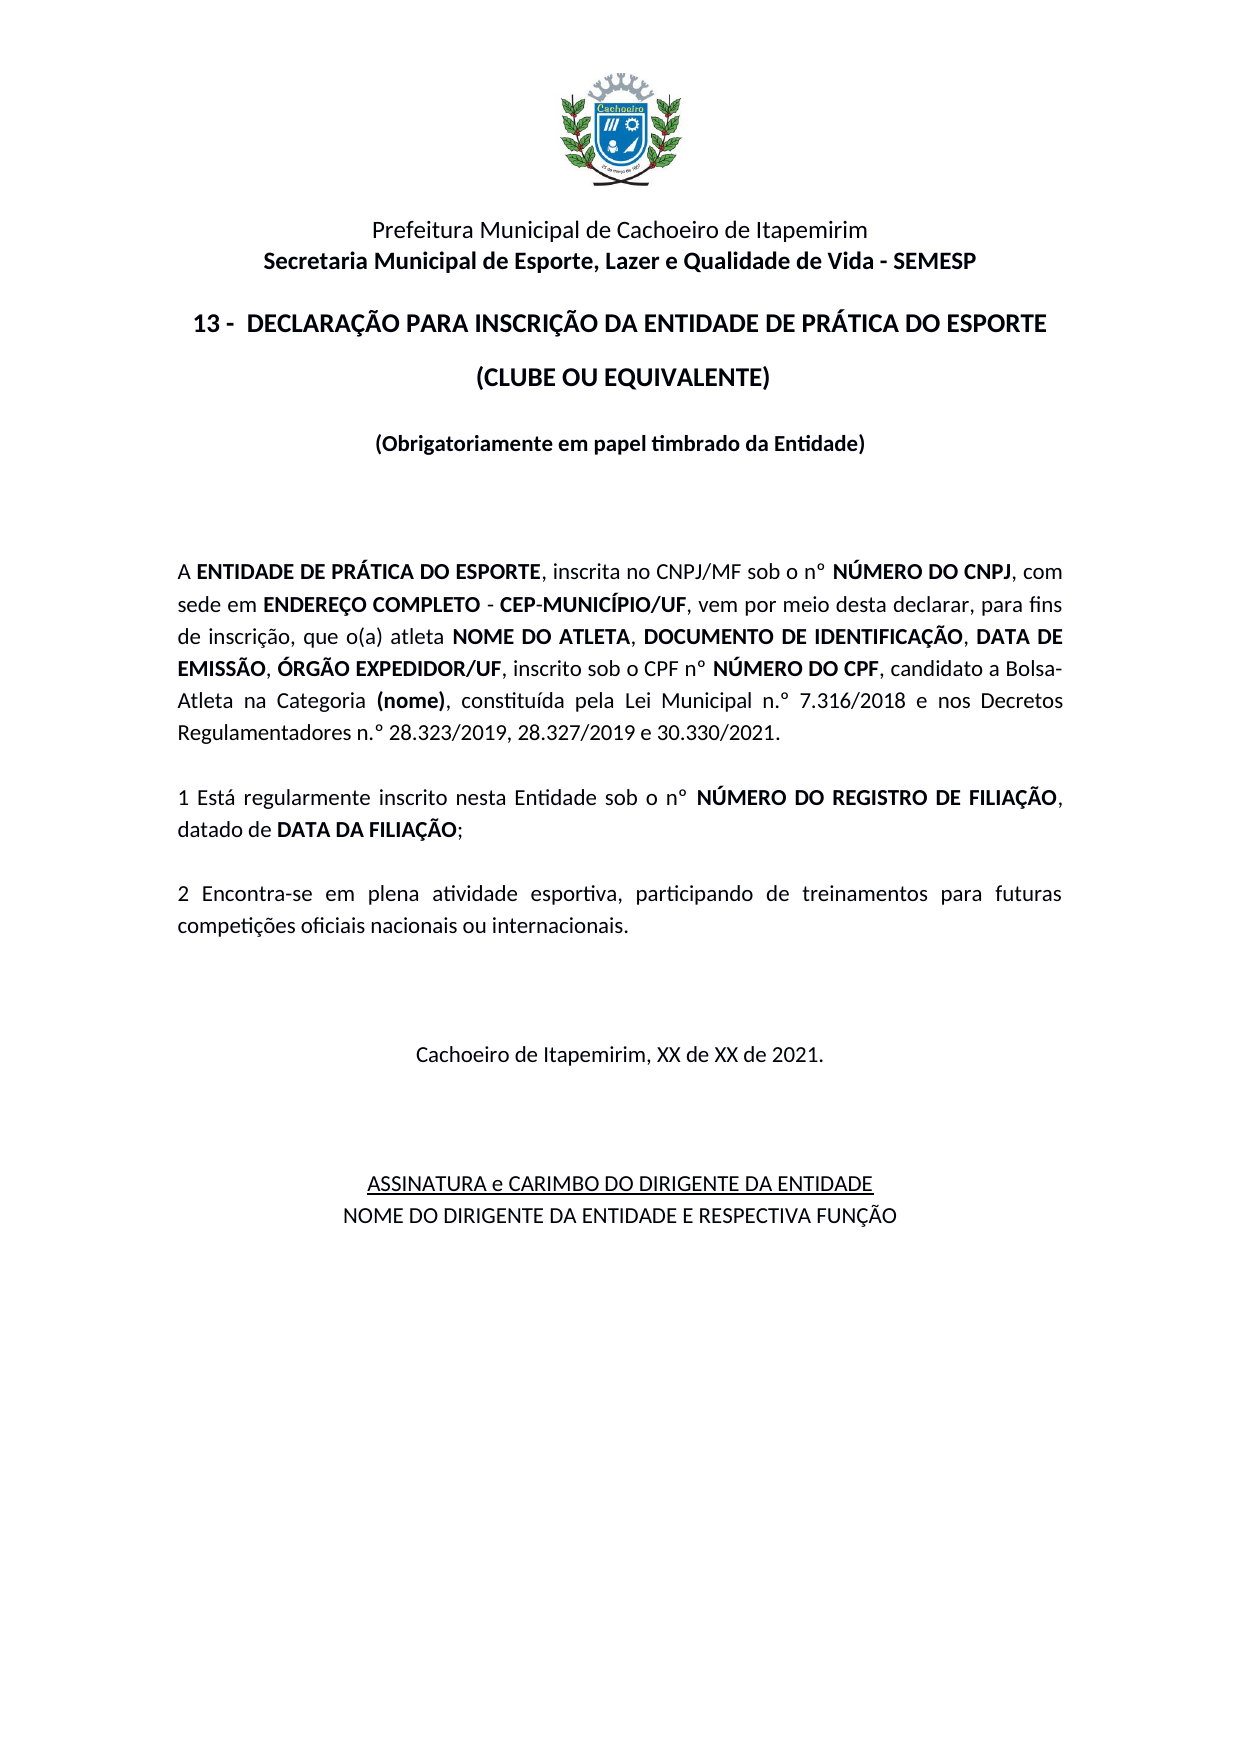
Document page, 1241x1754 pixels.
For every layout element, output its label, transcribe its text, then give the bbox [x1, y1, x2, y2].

text 2 Encontra-se em plena atividade esportiva, participando de treinamentos para futuras competições oficiais nacionais ou internacionais. [177, 879, 1063, 939]
text ASSINATURA e CARIMBO DO DIRIGENTE DA ENTIDADE [177, 1169, 1063, 1197]
text (Obrigatoriamente em papel timbrado da Entidade) [177, 429, 1063, 457]
text 1 Está regularmente inscrito nesta Entidade sob o nº NÚMERO DO REGISTRO DE FILIAÇÃO, datado de DATA DA FILIAÇÃO; [177, 783, 1063, 843]
text NOME DO DIRIGENTE DA ENTIDADE E RESPECTIVA FUNÇÃO [177, 1201, 1063, 1229]
text A ENTIDADE DE PRÁTICA DO ESPORTE, inscrita no CNPJ/MF sob o nº NÚMERO DO CNPJ, com sede em ENDEREÇO COMPLETO - CEP-MUNICÍPIO/UF, vem por meio desta declarar, para fins de inscrição, que o(a) atleta NOME DO ATLETA, DOCUMENTO DE IDENTIFICAÇÃO, DATA DE EMISSÃO, ÓRGÃO EXPEDIDOR/UF, inscrito sob o CPF nº NÚMERO DO CPF, candidato a Bolsa-Atleta na Categoria (nome), constituída pela Lei Municipal n.º 7.316/2018 e nos Decretos Regulamentadores n.º 28.323/2019, 28.327/2019 e 30.330/2021. [177, 557, 1063, 746]
text Cachoeiro de Itapemirim, XX de XX de 2021. [177, 1040, 1063, 1068]
text (CLUBE OU EQUIVALENTE) [177, 360, 1063, 393]
text 13 - DECLARAÇÃO PARA INSCRIÇÃO DA ENTIDADE DE PRÁTICA DO ESPORTE [177, 306, 1063, 339]
picture [555, 73, 686, 187]
